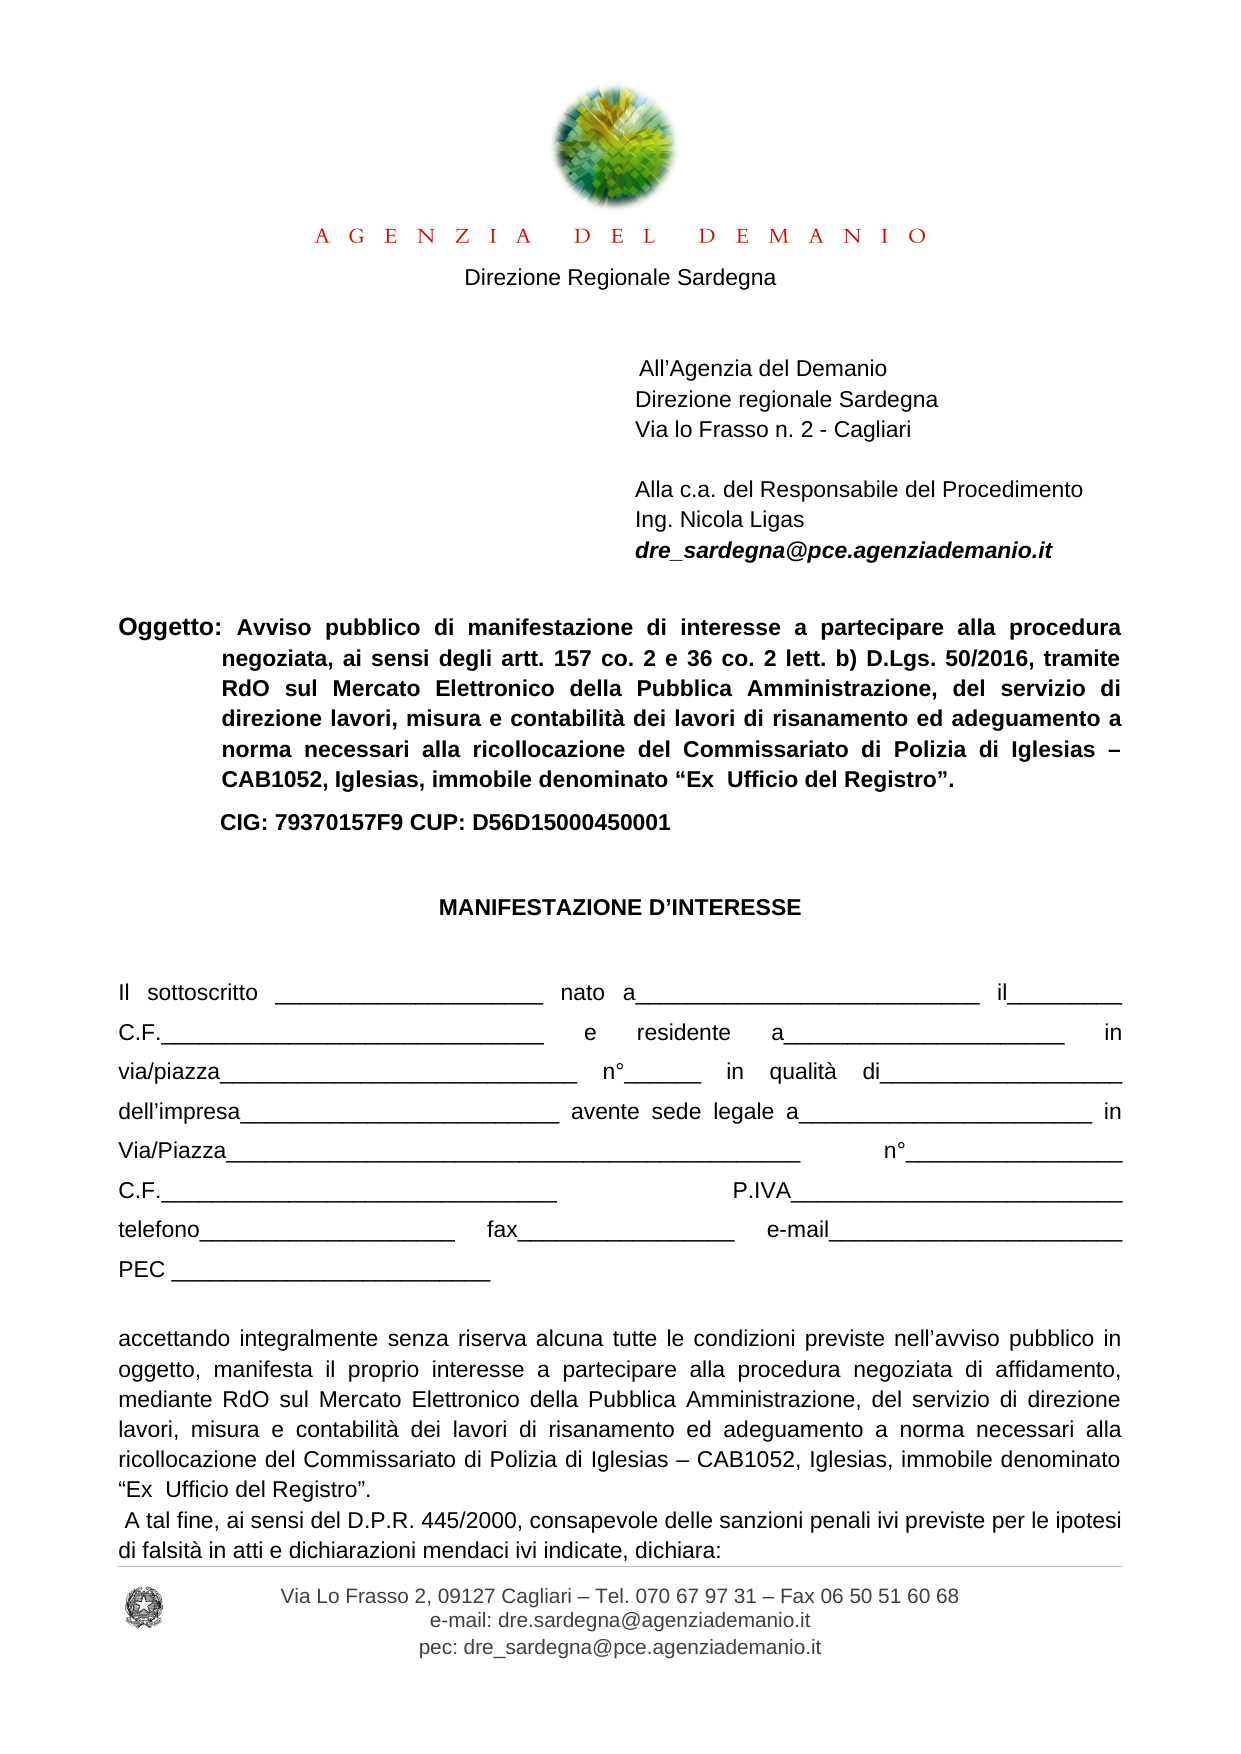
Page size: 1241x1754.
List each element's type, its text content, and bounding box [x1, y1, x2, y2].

text Via lo Frasso n. 2 - Cagliari [118, 416, 1122, 442]
text accettando integralmente senza riserva alcuna tutte le condizioni previste nell’avviso pubblico in oggetto, manifesta il proprio interesse a partecipare alla procedura negoziata di affidamento, mediante RdO sul Mercato Elettronico della Pubblica Amministrazione, del servizio di direzione lavori, misura e contabilità dei lavori di risanamento ed adeguamento a norma necessari alla ricollocazione del Commissariato di Polizia di Iglesias – CAB1052, Iglesias, immobile denominato “Ex Ufficio del Registro”. [118, 1325, 1122, 1503]
text Direzione regionale Sardegna [118, 386, 1122, 412]
text Oggetto: Avviso pubblico di manifestazione di interesse a partecipare alla procedura negoziata, ai sensi degli artt. 157 co. 2 e 36 co. 2 lett. b) D.Lgs. 50/2016, tramite RdO sul Mercato Elettronico della Pubblica Amministrazione, del servizio di direzione lavori, misura e contabilità dei lavori di risanamento ed adeguamento a norma necessari alla ricollocazione del Commissariato di Polizia di Iglesias – CAB1052, Iglesias, immobile denominato “Ex Ufficio del Registro”. [118, 612, 1122, 792]
text dre_sardegna@pce.agenziademanio.it [118, 537, 1122, 563]
text Ing. Nicola Ligas [118, 506, 1122, 533]
text Il sottoscritto _____________________ nato a___________________________ il_________ C.F.______________________________ e residente a______________________ in via/piazza____________________________ n°______ in qualità di___________________ dell’impresa_________________________ avente sede legale a_______________________ in Via/Piazza_____________________________________________ n°_________________ C.F._______________________________ P.IVA__________________________ telefono____________________ fax_________________ e-mail_______________________ PEC _________________________ [118, 979, 1122, 1282]
text A tal fine, ai sensi del D.P.R. 445/2000, consapevole delle sanzioni penali ivi previste per le ipotesi di falsità in atti e dichiarazioni mendaci ivi indicate, dichiara: [118, 1507, 1122, 1563]
text MANIFESTAZIONE D’INTERESSE [118, 894, 1122, 920]
text All’Agenzia del Demanio [118, 352, 1122, 381]
text Alla c.a. del Responsabile del Procedimento [118, 476, 1122, 502]
text CIG: 79370157F9 CUP: D56D15000450001 [118, 808, 1122, 835]
